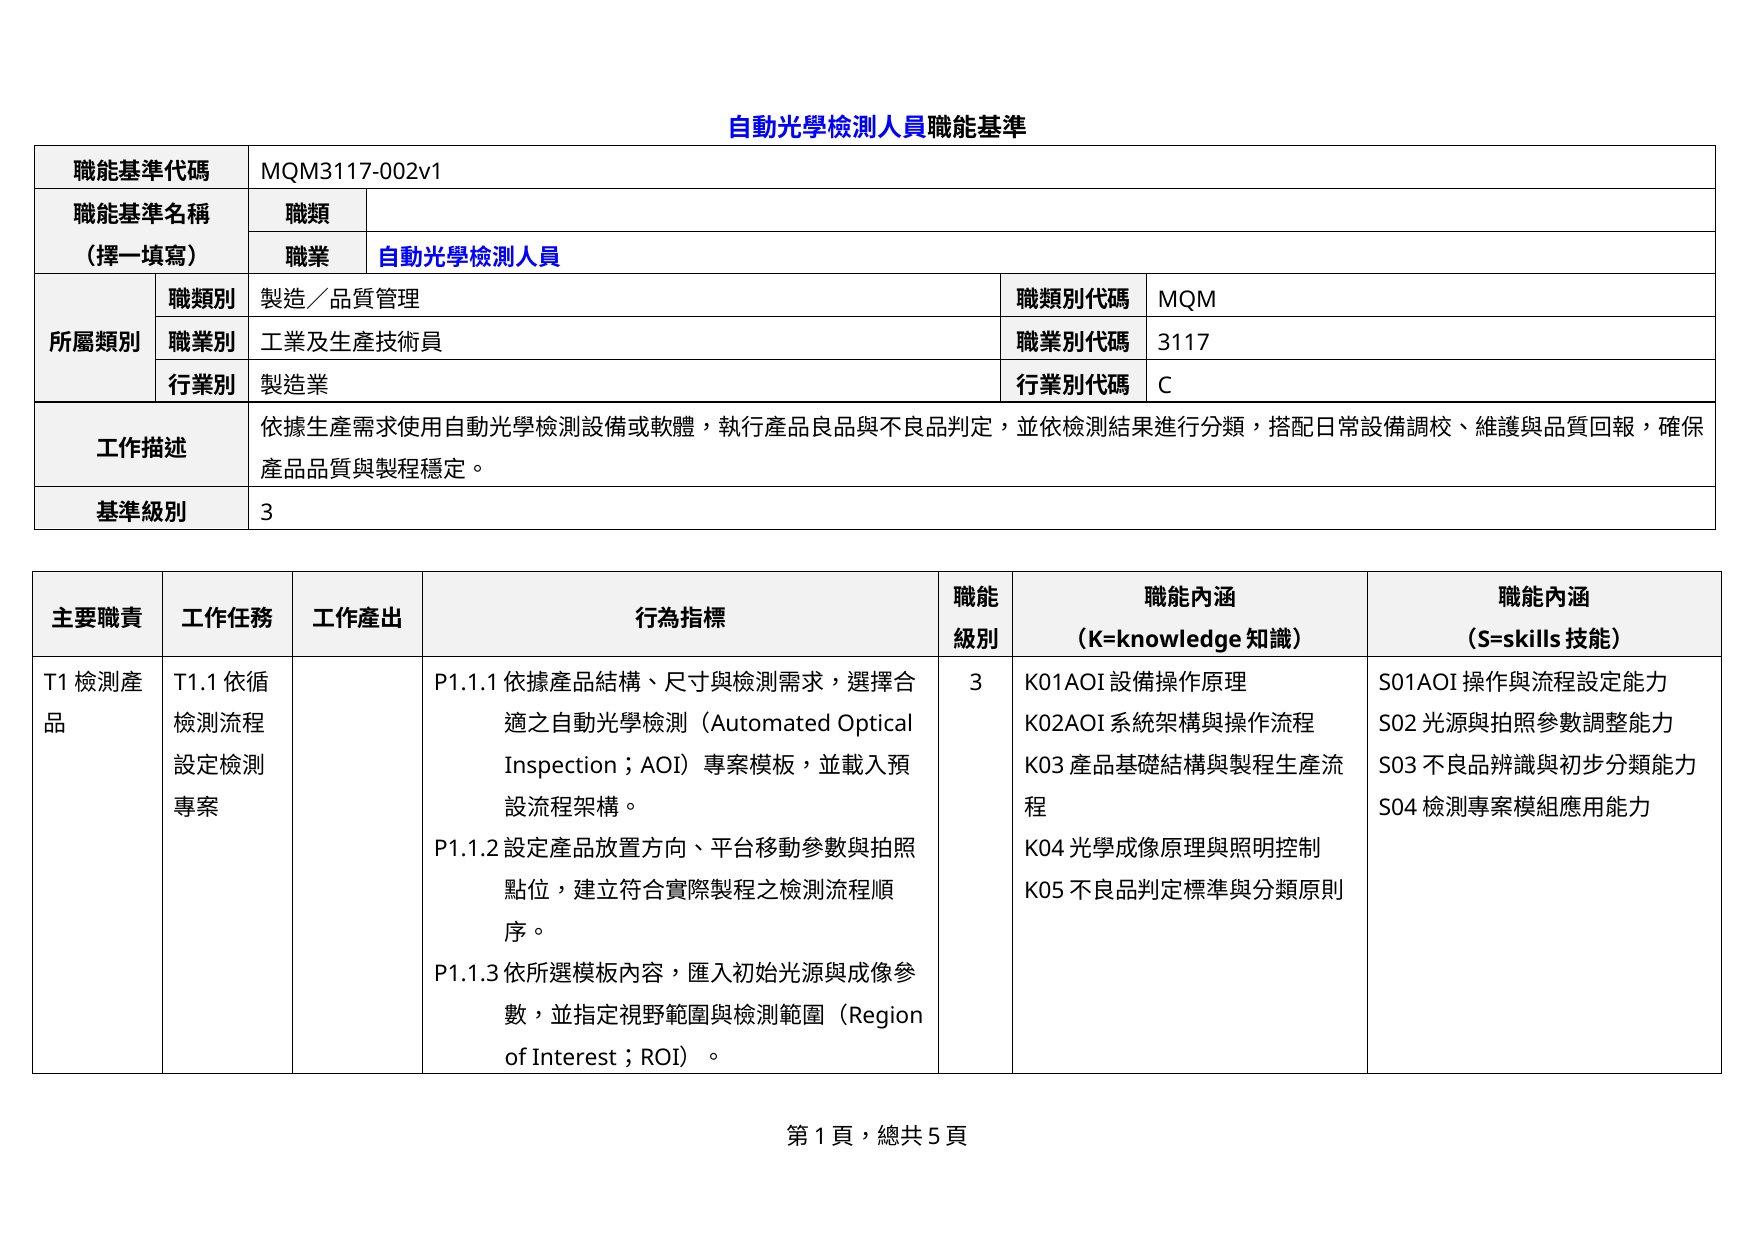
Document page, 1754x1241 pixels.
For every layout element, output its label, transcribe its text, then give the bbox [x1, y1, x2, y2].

table_header 職能內涵 （K=knowledge知識） [1013, 572, 1367, 656]
table_cell P1.1.1依據產品結構、尺寸與檢測需求，選擇合適之自動光學檢測（Automated Optical Inspection；AOI）專案模板，並載入預設流程架構。 P1.1.2設定產品放置方向、平台移動參數與拍照點位，建立符合實際製程之檢測流程順序。 P1.1.3依所選模板內容，匯入初始光源與成像參數，並指定視野範圍與檢測範圍（Region of Interest；ROI）。 [423, 657, 938, 1073]
table_cell 依據生產需求使用自動光學檢測設備或軟體，執行產品良品與不良品判定，並依檢測結果進行分類，搭配日常設備調校、維護與品質回報，確保產品品質與製程穩定。 [249, 403, 1715, 486]
table_cell 製造／品質管理 [249, 274, 1000, 316]
table_cell 3 [939, 657, 1012, 1073]
table_cell K01AOI設備操作原理 K02AOI系統架構與操作流程 K03產品基礎結構與製程生產流程 K04光學成像原理與照明控制 K05不良品判定標準與分類原則 [1013, 657, 1367, 1073]
table_header MQM3117-002v1 [249, 146, 1715, 188]
table_cell 基準級別 [35, 487, 248, 528]
table_cell 工作描述 [35, 403, 248, 486]
table_cell 職類 [249, 189, 366, 231]
table_cell 職類別 [156, 274, 248, 316]
table_cell 行業別 [156, 360, 248, 401]
table_cell 職類別代碼 [1001, 274, 1146, 316]
table_header 行為指標 [423, 572, 938, 656]
table_cell S01AOI操作與流程設定能力 S02光源與拍照參數調整能力 S03不良品辨識與初步分類能力 S04檢測專案模組應用能力 [1368, 657, 1721, 1073]
table_header 職能基準代碼 [35, 146, 248, 188]
table_header 職能內涵 （S=skills技能） [1368, 572, 1721, 656]
table_cell 工業及生產技術員 [249, 317, 1000, 359]
table_cell 3 [249, 487, 1715, 528]
table_cell 所屬類別 [35, 274, 155, 401]
table_cell 行業別代碼 [1001, 360, 1146, 401]
table_cell [367, 189, 1715, 231]
table_cell 職業別 [156, 317, 248, 359]
table_cell MQM [1147, 274, 1715, 316]
table_cell T1檢測產品 [33, 657, 162, 1073]
table_cell T1.1依循檢測流程設定檢測專案 [163, 657, 292, 1073]
table_header 工作任務 [163, 572, 292, 656]
table_cell [293, 657, 422, 1073]
table_cell 自動光學檢測人員 [367, 232, 1715, 273]
table_cell 職能基準名稱 （擇一填寫） [35, 189, 248, 273]
table_cell 3117 [1147, 317, 1715, 359]
table_cell C [1147, 360, 1715, 401]
table_header 工作產出 [293, 572, 422, 656]
table_cell 職業別代碼 [1001, 317, 1146, 359]
text 自動光學檢測人員職能基準 [118, 103, 1636, 145]
table_cell 製造業 [249, 360, 1000, 401]
table_cell 職業 [249, 232, 366, 273]
table_header 主要職責 [33, 572, 162, 656]
table_header 職能 級別 [939, 572, 1012, 656]
